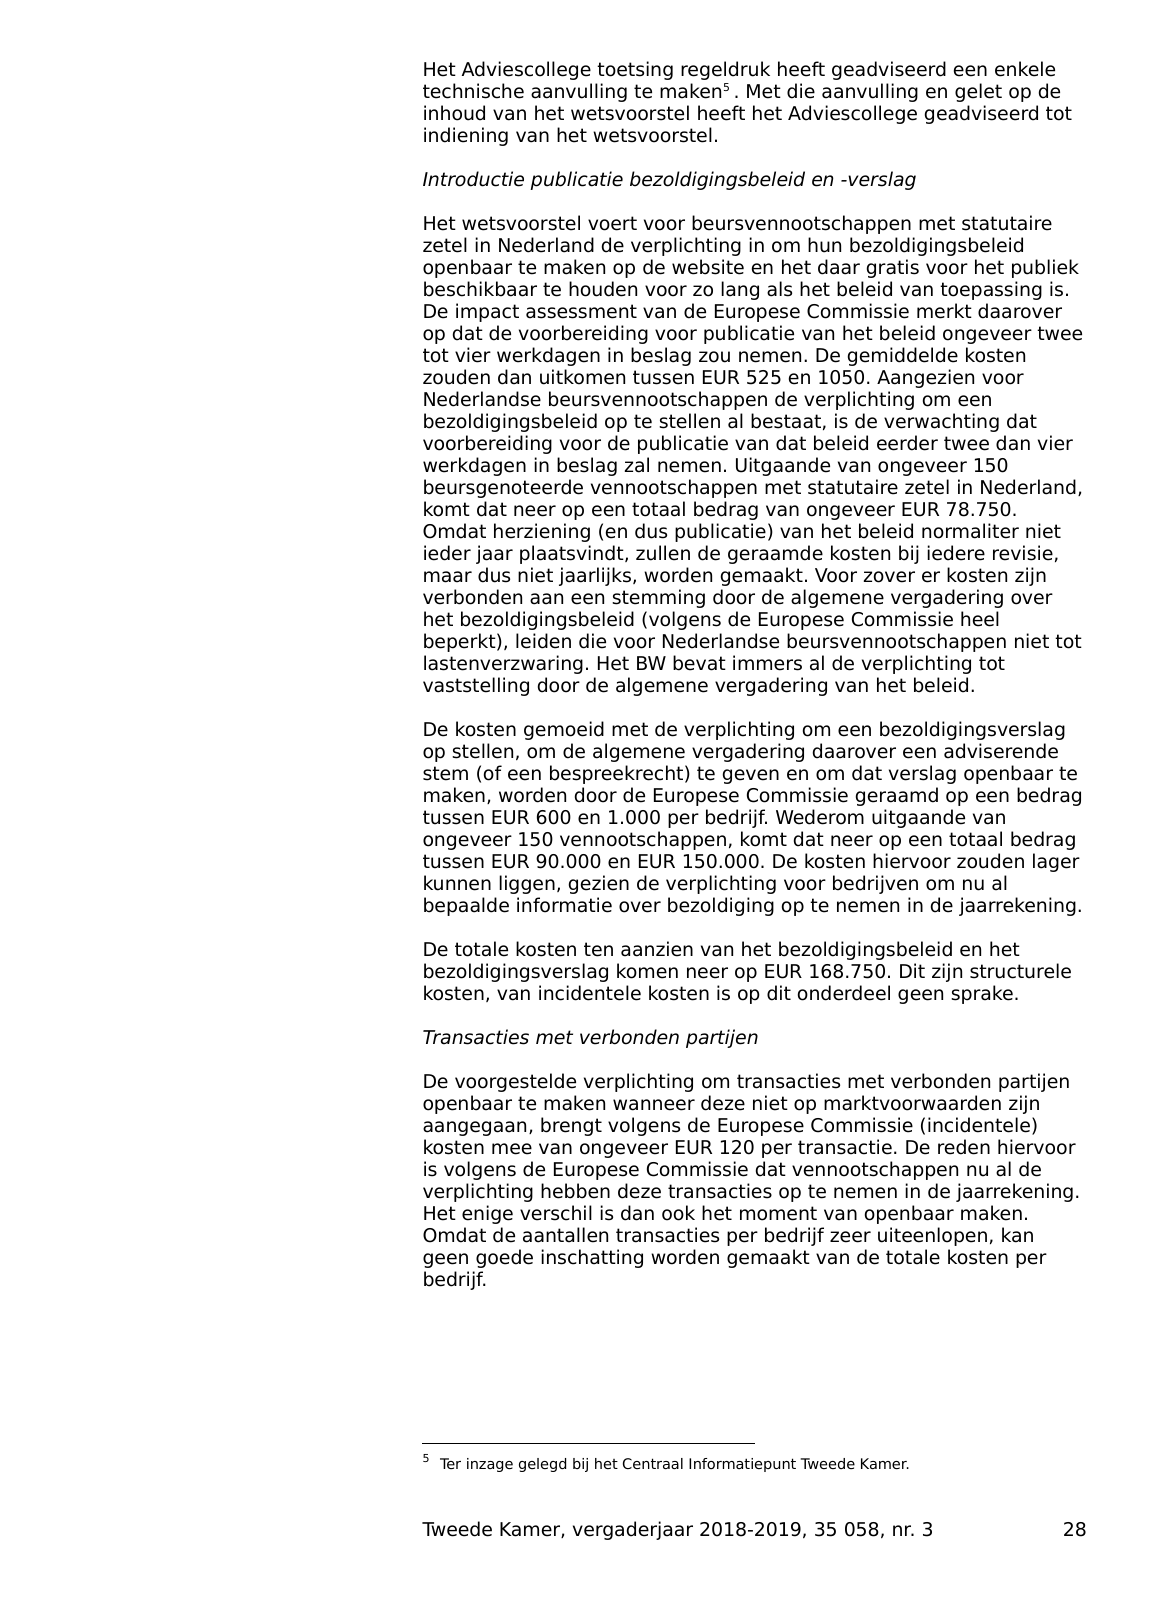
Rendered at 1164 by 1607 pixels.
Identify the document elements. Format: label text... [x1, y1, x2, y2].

subtitle Introductie publicatie bezoldigingsbeleid en -verslag [422, 169, 1087, 191]
subtitle Transacties met verbonden partijen [422, 1027, 1087, 1049]
text Het Adviescollege toetsing regeldruk heeft geadviseerd een enkele technische aanvulling te maken. Met die aanvulling en gelet op de inhoud van het wetsvoorstel heeft het Adviescollege geadviseerd tot indiening van het wetsvoorstel. [422, 59, 1087, 147]
text Ter inzage gelegd bij het Centraal Informatiepunt Tweede Kamer. [422, 1452, 1087, 1474]
text De totale kosten ten aanzien van het bezoldigingsbeleid en het bezoldigingsverslag komen neer op EUR 168.750. Dit zijn structurele kosten, van incidentele kosten is op dit onderdeel geen sprake. [422, 939, 1087, 1005]
text De voorgestelde verplichting om transacties met verbonden partijen openbaar te maken wanneer deze niet op marktvoorwaarden zijn aangegaan, brengt volgens de Europese Commissie (incidentele) kosten mee van ongeveer EUR 120 per transactie. De reden hiervoor is volgens de Europese Commissie dat vennootschappen nu al de verplichting hebben deze transacties op te nemen in de jaarrekening. Het enige verschil is dan ook het moment van openbaar maken. Omdat de aantallen transacties per bedrijf zeer uiteenlopen, kan geen goede inschatting worden gemaakt van de totale kosten per bedrijf. [422, 1071, 1087, 1291]
text De kosten gemoeid met de verplichting om een bezoldigingsverslag op stellen, om de algemene vergadering daarover een adviserende stem (of een bespreekrecht) te geven en om dat verslag openbaar te maken, worden door de Europese Commissie geraamd op een bedrag tussen EUR 600 en 1.000 per bedrijf. Wederom uitgaande van ongeveer 150 vennootschappen, komt dat neer op een totaal bedrag tussen EUR 90.000 en EUR 150.000. De kosten hiervoor zouden lager kunnen liggen, gezien de verplichting voor bedrijven om nu al bepaalde informatie over bezoldiging op te nemen in de jaarrekening. [422, 719, 1087, 917]
text Het wetsvoorstel voert voor beursvennootschappen met statutaire zetel in Nederland de verplichting in om hun bezoldigingsbeleid openbaar te maken op de website en het daar gratis voor het publiek beschikbaar te houden voor zo lang als het beleid van toepassing is. De impact assessment van de Europese Commissie merkt daarover op dat de voorbereiding voor publicatie van het beleid ongeveer twee tot vier werkdagen in beslag zou nemen. De gemiddelde kosten zouden dan uitkomen tussen EUR 525 en 1050. Aangezien voor Nederlandse beursvennootschappen de verplichting om een bezoldigingsbeleid op te stellen al bestaat, is de verwachting dat voorbereiding voor de publicatie van dat beleid eerder twee dan vier werkdagen in beslag zal nemen. Uitgaande van ongeveer 150 beursgenoteerde vennootschappen met statutaire zetel in Nederland, komt dat neer op een totaal bedrag van ongeveer EUR 78.750. Omdat herziening (en dus publicatie) van het beleid normaliter niet ieder jaar plaatsvindt, zullen de geraamde kosten bij iedere revisie, maar dus niet jaarlijks, worden gemaakt. Voor zover er kosten zijn verbonden aan een stemming door de algemene vergadering over het bezoldigingsbeleid (volgens de Europese Commissie heel beperkt), leiden die voor Nederlandse beursvennootschappen niet tot lastenverzwaring. Het BW bevat immers al de verplichting tot vaststelling door de algemene vergadering van het beleid. [422, 213, 1087, 697]
